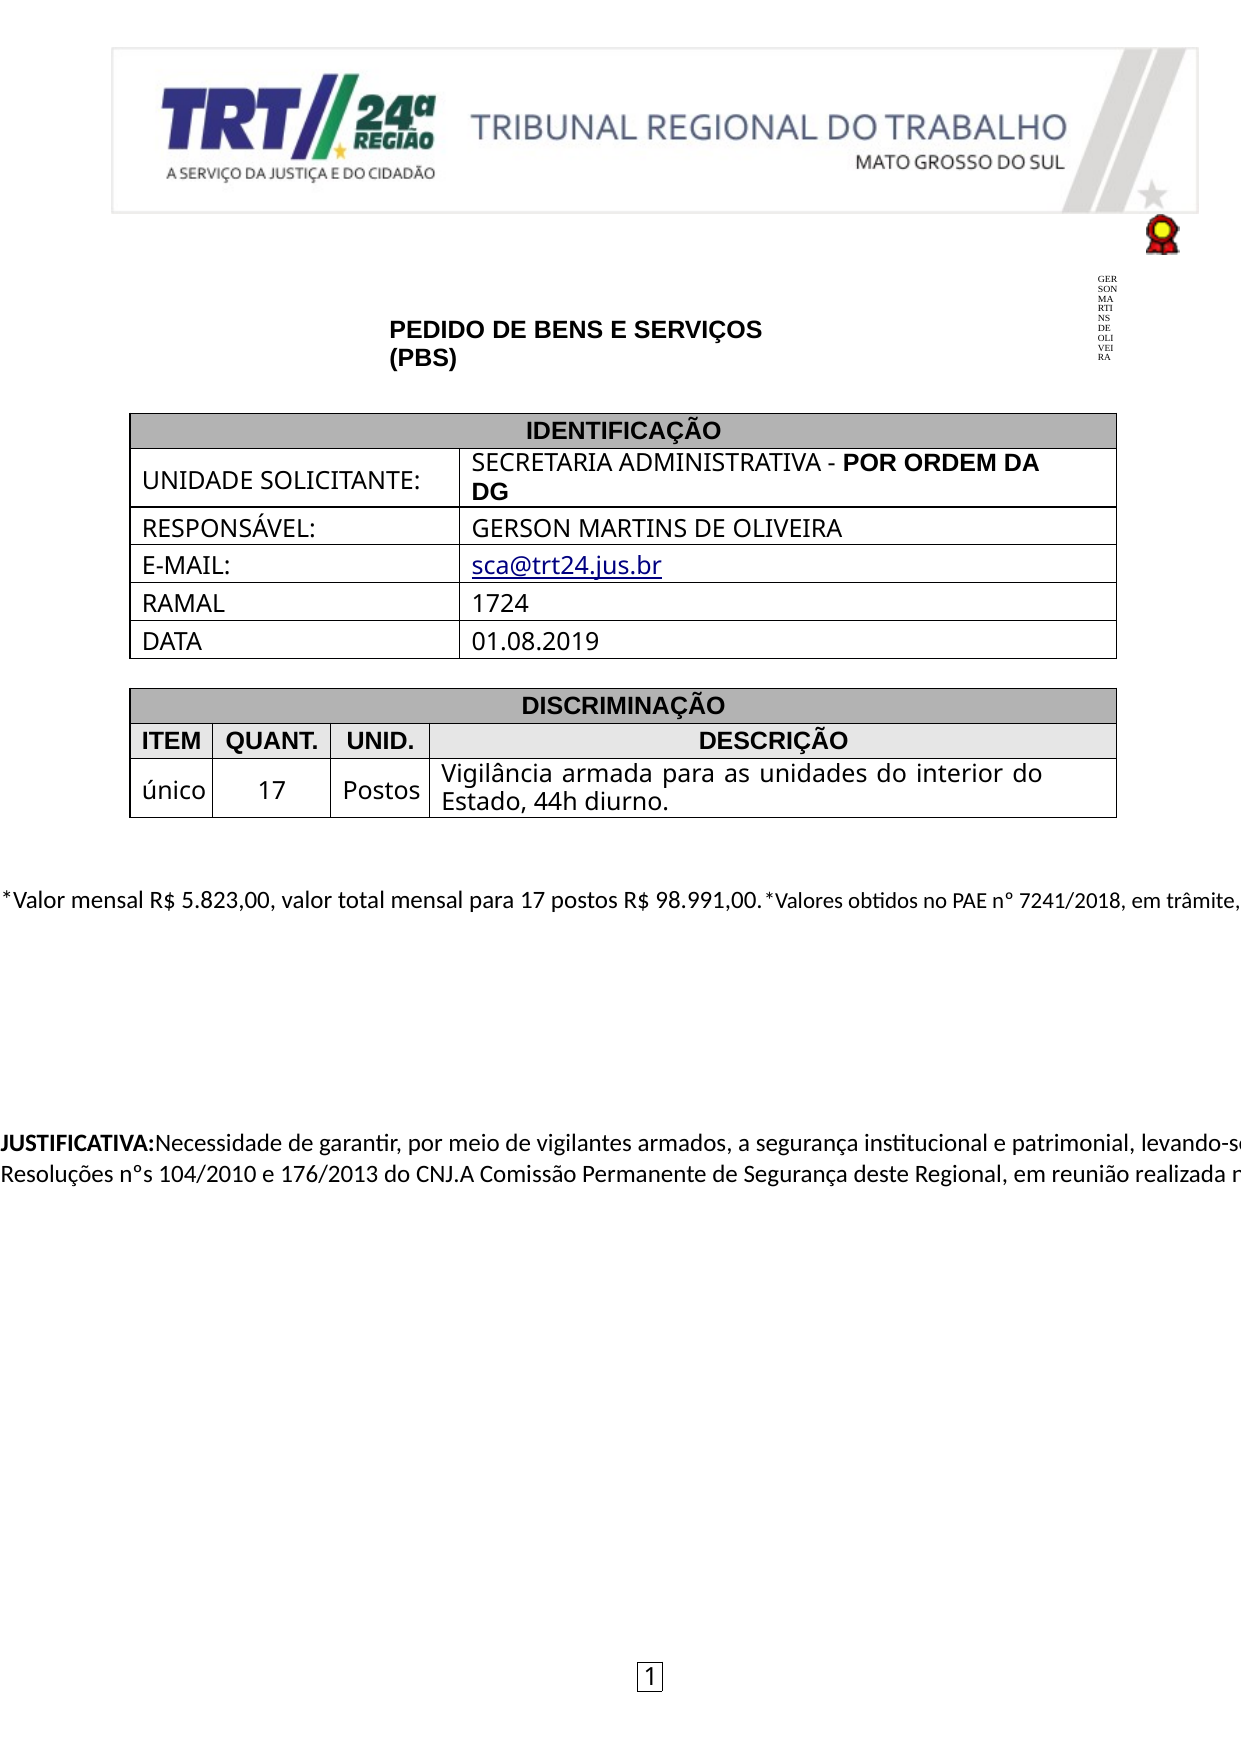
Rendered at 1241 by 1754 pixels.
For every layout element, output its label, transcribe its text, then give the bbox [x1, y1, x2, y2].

table_cell DESCRIÇÃO [430, 724, 1116, 758]
title PEDIDO DE BENS E SERVIÇOS (PBS) [389, 314, 787, 372]
table_cell GERSON MARTINS DE OLIVEIRA [460, 508, 1116, 544]
table_cell Postos [331, 759, 429, 817]
table_cell único [131, 759, 212, 817]
text GERSON MARTINS DE OLIVEIRA [1098, 274, 1118, 363]
table_header DISCRIMINAÇÃO [131, 689, 1116, 723]
table_cell QUANT. [213, 724, 330, 758]
table_header IDENTIFICAÇÃO [131, 414, 1116, 448]
table_cell RESPONSÁVEL: [131, 508, 459, 544]
table_cell SECRETARIA ADMINISTRATIVA - POR ORDEM DA DG [460, 449, 1116, 506]
table_cell UNID. [331, 724, 429, 758]
table_cell Vigilância armada para as unidades do interior do Estado, 44h diurno. [430, 759, 1116, 817]
table_cell 17 [213, 759, 330, 817]
table_cell 1724 [460, 583, 1116, 620]
table_cell sca@trt24.jus.br [460, 545, 1116, 582]
table_cell DATA [131, 621, 459, 658]
table_cell E-MAIL: [131, 545, 459, 582]
table_cell 01.08.2019 [460, 621, 1116, 658]
table_cell UNIDADE SOLICITANTE: [131, 449, 459, 506]
table_cell ITEM [131, 724, 212, 758]
table_cell RAMAL [131, 583, 459, 620]
picture [111, 47, 1199, 255]
